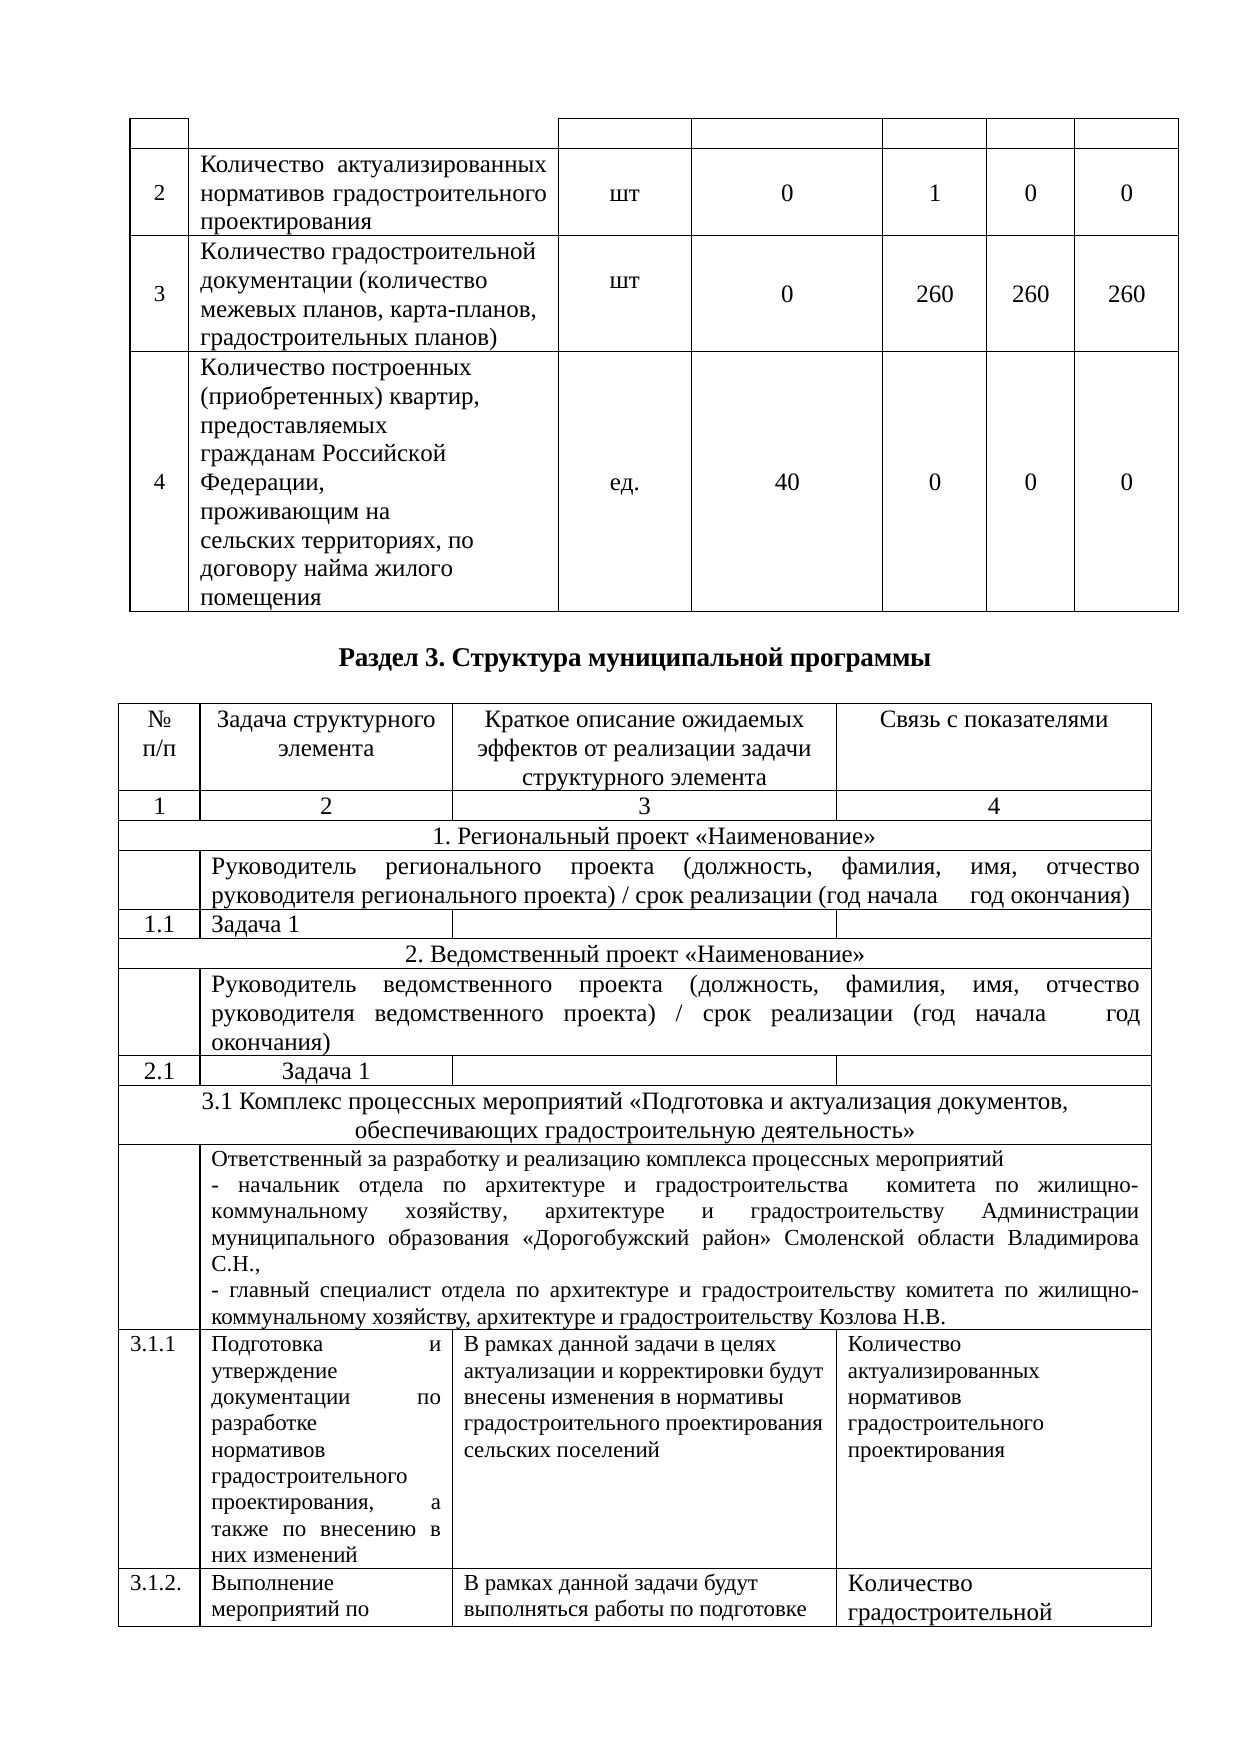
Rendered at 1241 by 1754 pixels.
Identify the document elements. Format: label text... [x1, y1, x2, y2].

table_cell 2.1 [119, 1056, 199, 1085]
table_cell 0 [987, 149, 1074, 235]
table_cell Количество построенных (приобретенных) квартир, предоставляемых гражданам Российской Федерации, проживающим на сельских территориях, по договору найма жилого помещения [189, 352, 558, 611]
table_cell 4 [837, 791, 1151, 820]
table_cell Выполнение мероприятий по [201, 1569, 452, 1626]
table_cell 0 [1075, 149, 1178, 235]
table_cell [119, 851, 199, 908]
table_cell 4 [131, 352, 188, 611]
table_cell 0 [883, 352, 986, 611]
table_cell [883, 119, 986, 148]
table_cell [131, 119, 188, 148]
table_cell Задача 1 [201, 910, 452, 938]
table_cell 3.1.2. [119, 1569, 199, 1626]
table_cell [119, 1145, 199, 1329]
table_cell Количество градостроительной документации (количество межевых планов, карта-планов, градостроительных планов) [189, 236, 558, 351]
table_cell Количество градостроительной [837, 1569, 1151, 1626]
table_cell 260 [987, 236, 1074, 351]
table_cell [837, 1056, 1151, 1085]
table_cell 2 [131, 149, 188, 235]
table_cell [453, 910, 836, 938]
table_cell 1. Региональный проект «Наименование» [119, 821, 1151, 850]
table_cell [559, 119, 691, 148]
table_cell [119, 969, 199, 1055]
table_cell Количество актуализированных нормативов градостроительного проектирования [837, 1330, 1151, 1567]
table_cell [987, 119, 1074, 148]
table_cell шт [559, 149, 691, 235]
table_cell 1 [883, 149, 986, 235]
table_cell Количество актуализированных нормативов градостроительного проектирования [189, 149, 558, 235]
table_cell [189, 118, 558, 148]
table_cell [1075, 119, 1178, 148]
table_header Связь с показателями [837, 704, 1151, 790]
table_cell 2 [201, 791, 452, 820]
table_cell Ответственный за разработку и реализацию комплекса процессных мероприятий - начальник отдела по архитектуре и градостроительства комитета по жилищно-коммунальному хозяйству, архитектуре и градостроительству Администрации муниципального образования «Дорогобужский район» Смоленской области Владимирова С.Н., - главный специалист отдела по архитектуре и градостроительству комитета по жилищно-коммунальному хозяйству, архитектуре и градостроительству Козлова Н.В. [201, 1145, 1151, 1329]
table_cell 0 [692, 236, 882, 351]
table_cell 0 [692, 149, 882, 235]
table_cell 3.1 Комплекс процессных мероприятий «Подготовка и актуализация документов, обеспечивающих градостроительную деятельность» [119, 1086, 1151, 1144]
text Раздел 3. Структура муниципальной программы [118, 641, 1152, 672]
table_cell В рамках данной задачи в целях актуализации и корректировки будут внесены изменения в нормативы градостроительного проектирования сельских поселений [453, 1330, 836, 1567]
table_cell Руководитель ведомственного проекта (должность, фамилия, имя, отчество руководителя ведомственного проекта) / срок реализации (год начала  год окончания) [201, 969, 1151, 1055]
table_cell [837, 910, 1151, 938]
table_cell 1 [119, 791, 199, 820]
table_cell [453, 1056, 836, 1085]
table_cell Руководитель регионального проекта (должность, фамилия, имя, отчество руководителя регионального проекта) / срок реализации (год начала  год окончания) [201, 851, 1151, 908]
table_cell 260 [883, 236, 986, 351]
table_cell 260 [1075, 236, 1178, 351]
table_cell Задача 1 [201, 1056, 452, 1085]
table_header Краткое описание ожидаемых эффектов от реализации задачи структурного элемента [453, 704, 836, 790]
table_cell 3 [453, 791, 836, 820]
table_cell 0 [1075, 352, 1178, 611]
table_header Задача структурного элемента [201, 704, 452, 790]
table_cell шт [559, 236, 691, 351]
table_cell 2. Ведомственный проект «Наименование» [119, 939, 1151, 968]
table_cell В рамках данной задачи будут выполняться работы по подготовке [453, 1569, 836, 1626]
table_cell 0 [987, 352, 1074, 611]
table_cell 1.1 [119, 910, 199, 938]
table_header № п/п [119, 704, 199, 790]
table_cell 3 [131, 236, 188, 351]
table_cell 40 [692, 352, 882, 611]
table_cell Подготовка и утверждение документации по разработке нормативов градостроительного проектирования, а также по внесению в них изменений [201, 1330, 452, 1567]
table_cell ед. [559, 352, 691, 611]
table_cell [692, 119, 882, 148]
table_cell 3.1.1 [119, 1330, 199, 1567]
